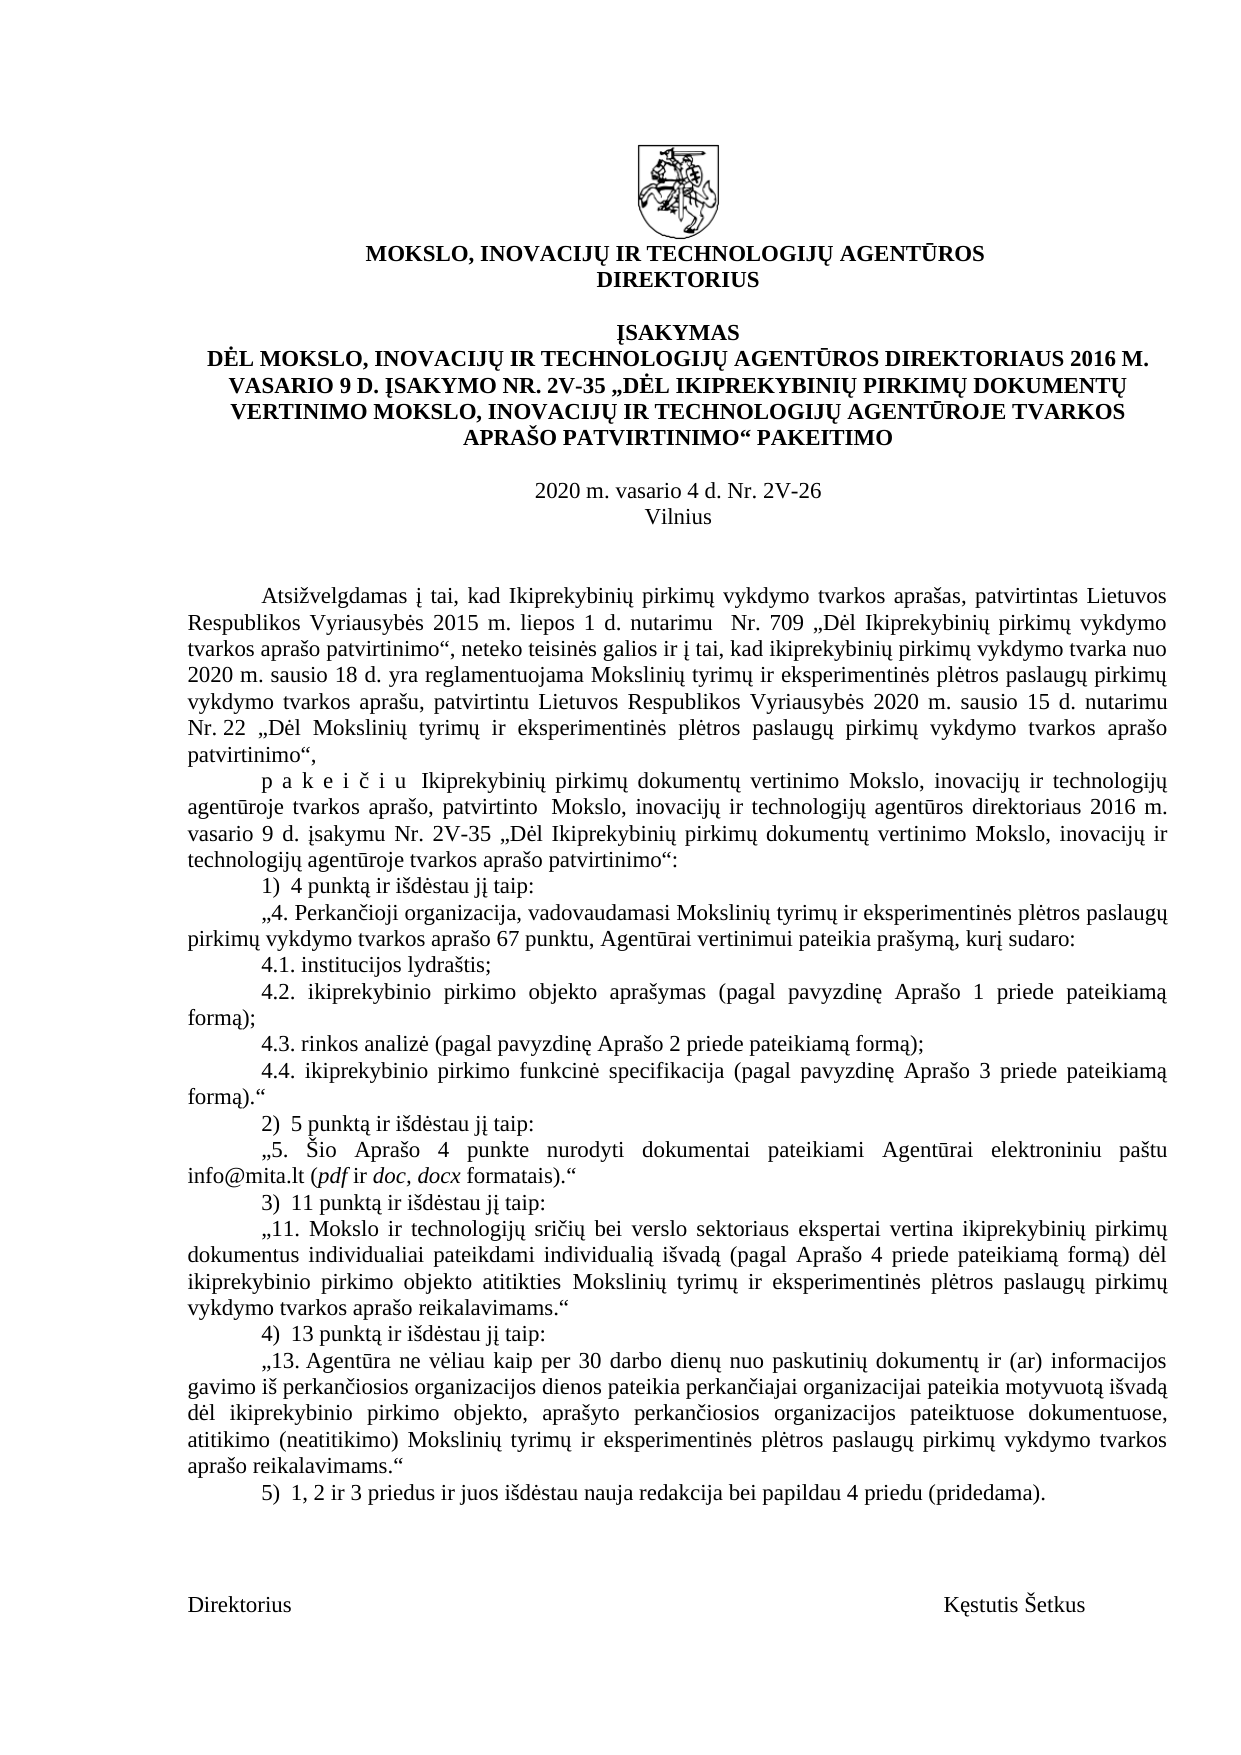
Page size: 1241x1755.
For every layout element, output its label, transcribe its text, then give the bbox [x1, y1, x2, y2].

text 4.2. ikiprekybinio pirkimo objekto aprašymas (pagal pavyzdinę Aprašo 1 priede pateikiamą formą); [187, 978, 1169, 1031]
text DĖL MOKSLO, INOVACIJŲ ir technologijų agentūros direktoriaus 2016 m. vasario 9 d. ĮSAKYMO Nr. 2V-35 „Dėl IKIPREKYBINIŲ PIRKIMŲ DOKUMENTŲ VERTINIMO MOKSLO, INOVACIJŲ IR TECHNOLOGIJŲ AGENTŪROJE TVARKOS APRAŠO PATVIRTINIMO“ PAKEITIMO [187, 345, 1169, 451]
text „5. Šio Aprašo 4 punkte nurodyti dokumentai pateikiami Agentūrai elektroniniu paštu info@mita.lt (pdf ir doc, docx formatais).“ [187, 1136, 1169, 1189]
text 4) 13 punktą ir išdėstau jį taip: [261, 1320, 1169, 1347]
text „11. Mokslo ir technologijų sričių bei verslo sektoriaus ekspertai vertina ikiprekybinių pirkimų dokumentus individualiai pateikdami individualią išvadą (pagal Aprašo 4 priede pateikiamą formą) dėl ikiprekybinio pirkimo objekto atitikties Mokslinių tyrimų ir eksperimentinės plėtros paslaugų pirkimų vykdymo tvarkos aprašo reikalavimams.“ [187, 1215, 1169, 1320]
text p a k e i č i u Ikiprekybinių pirkimų dokumentų vertinimo Mokslo, inovacijų ir technologijų agentūroje tvarkos aprašo, patvirtinto Mokslo, inovacijų ir technologijų agentūros direktoriaus 2016 m. vasario 9 d. įsakymu Nr. 2V-35 „Dėl Ikiprekybinių pirkimų dokumentų vertinimo Mokslo, inovacijų ir technologijų agentūroje tvarkos aprašo patvirtinimo“: [187, 767, 1169, 872]
text 4.1. institucijos lydraštis; [187, 951, 1169, 978]
text 2) 5 punktą ir išdėstau jį taip: [261, 1109, 1169, 1136]
text MOKSLO, INOVACIJŲ ir technologijų agentūros [187, 240, 1169, 266]
text Direktorius Kęstutis Šetkus [187, 1591, 1169, 1617]
text 1) 4 punktą ir išdėstau jį taip: [261, 872, 1169, 899]
text Vilnius [187, 503, 1169, 530]
text „4. Perkančioji organizacija, vadovaudamasi Mokslinių tyrimų ir eksperimentinės plėtros paslaugų pirkimų vykdymo tvarkos aprašo 67 punktu, Agentūrai vertinimui pateikia prašymą, kurį sudaro: [187, 899, 1169, 951]
text 4.3. rinkos analizė (pagal pavyzdinę Aprašo 2 priede pateikiamą formą); [187, 1031, 1169, 1057]
text 2020 m. vasario 4 d. Nr. 2V-26 [187, 477, 1169, 503]
text 5) 1, 2 ir 3 priedus ir juos išdėstau nauja redakcija bei papildau 4 priedu (pridedama). [261, 1478, 1169, 1505]
text DIREKTORIUS [187, 266, 1169, 293]
text Atsižvelgdamas į tai, kad Ikiprekybinių pirkimų vykdymo tvarkos aprašas, patvirtintas Lietuvos Respublikos Vyriausybės 2015 m. liepos 1 d. nutarimu Nr. 709 „Dėl Ikiprekybinių pirkimų vykdymo tvarkos aprašo patvirtinimo“, neteko teisinės galios ir į tai, kad ikiprekybinių pirkimų vykdymo tvarka nuo 2020 m. sausio 18 d. yra reglamentuojama Mokslinių tyrimų ir eksperimentinės plėtros paslaugų pirkimų vykdymo tvarkos aprašu, patvirtintu Lietuvos Respublikos Vyriausybės 2020 m. sausio 15 d. nutarimu Nr. 22 „Dėl Mokslinių tyrimų ir eksperimentinės plėtros paslaugų pirkimų vykdymo tvarkos aprašo patvirtinimo“, [187, 582, 1169, 767]
text 4.4. ikiprekybinio pirkimo funkcinė specifikacija (pagal pavyzdinę Aprašo 3 priede pateikiamą formą).“ [187, 1057, 1169, 1109]
text ĮSAKYMAS [187, 319, 1169, 345]
text 3) 11 punktą ir išdėstau jį taip: [261, 1189, 1169, 1215]
text „13. Agentūra ne vėliau kaip per 30 darbo dienų nuo paskutinių dokumentų ir (ar) informacijos gavimo iš perkančiosios organizacijos dienos pateikia perkančiajai organizacijai pateikia motyvuotą išvadą dėl ikiprekybinio pirkimo objekto, aprašyto perkančiosios organizacijos pateiktuose dokumentuose, atitikimo (neatitikimo) Mokslinių tyrimų ir eksperimentinės plėtros paslaugų pirkimų vykdymo tvarkos aprašo reikalavimams.“ [187, 1347, 1169, 1478]
